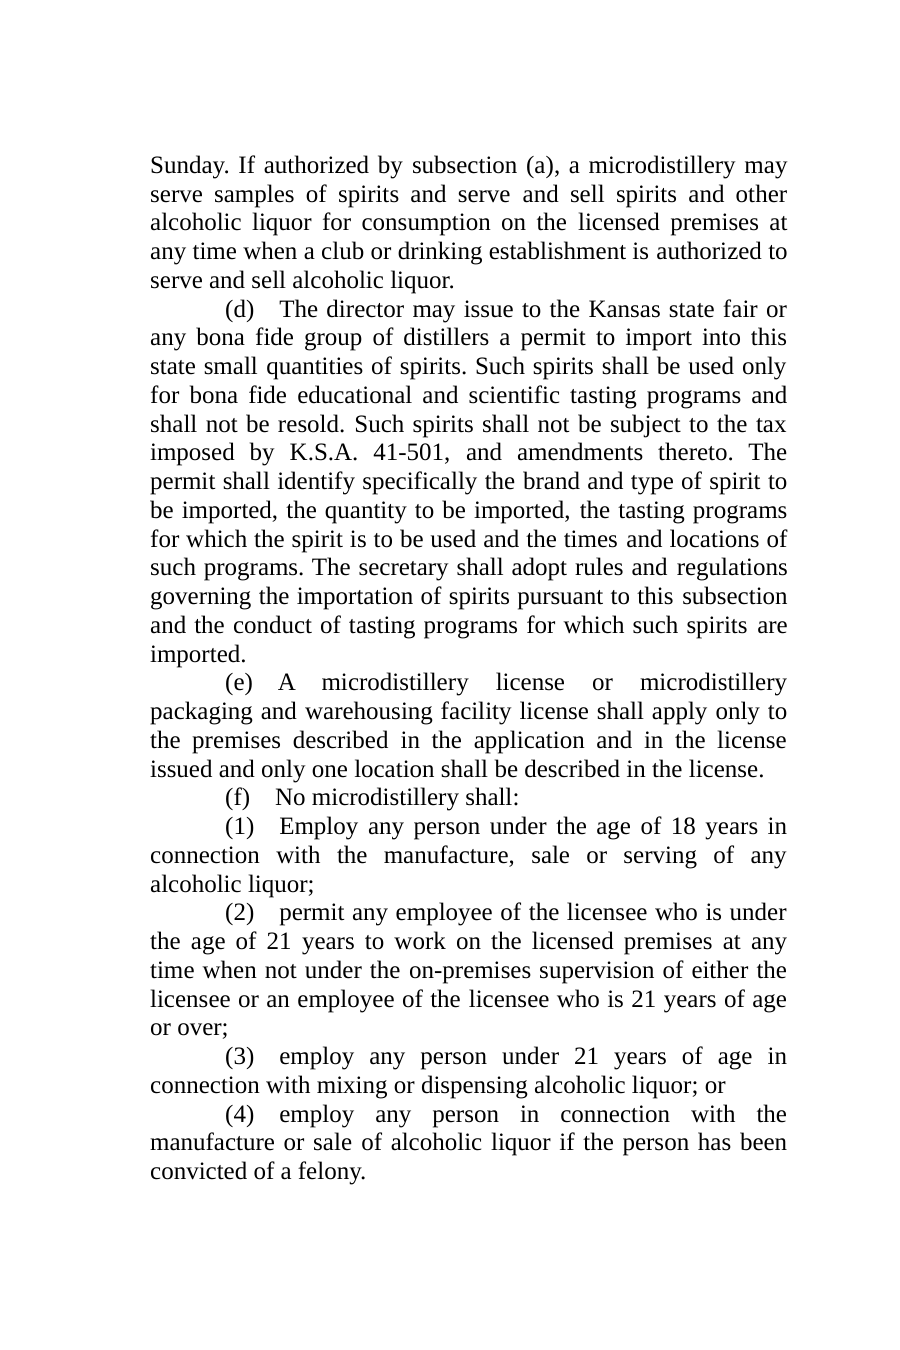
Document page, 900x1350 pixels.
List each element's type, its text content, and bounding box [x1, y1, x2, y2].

text (e) A microdistillery license or microdistillery packaging and warehousing facility license shall apply only to the premises described in the application and in the license issued and only one location shall be described in the license. [150, 667, 787, 782]
text Sunday. If authorized by subsection (a), a microdistillery may serve samples of spirits and serve and sell spirits and other alcoholic liquor for consumption on the licensed premises at any time when a club or drinking establishment is authorized to serve and sell alcoholic liquor. [150, 150, 787, 294]
text (4) employ any person in connection with the manufacture or sale of alcoholic liquor if the person has been convicted of a felony. [150, 1099, 787, 1185]
text (3) employ any person under 21 years of age in connection with mixing or dispensing alcoholic liquor; or [150, 1041, 787, 1099]
text (2) permit any employee of the licensee who is under the age of 21 years to work on the licensed premises at any time when not under the on-premises supervision of either the licensee or an employee of the licensee who is 21 years of age or over; [150, 897, 787, 1041]
text (1) Employ any person under the age of 18 years in connection with the manufacture, sale or serving of any alcoholic liquor; [150, 811, 787, 897]
text (f) No microdistillery shall: [150, 782, 787, 811]
text (d) The director may issue to the Kansas state fair or any bona fide group of distillers a permit to import into this state small quantities of spirits. Such spirits shall be used only for bona fide educational and scientific tasting programs and shall not be resold. Such spirits shall not be subject to the tax imposed by K.S.A. 41-501, and amendments thereto. The permit shall identify specifically the brand and type of spirit to be imported, the quantity to be imported, the tasting programs for which the spirit is to be used and the times and locations of such programs. The secretary shall adopt rules and regulations governing the importation of spirits pursuant to this subsection and the conduct of tasting programs for which such spirits are imported. [150, 294, 787, 667]
